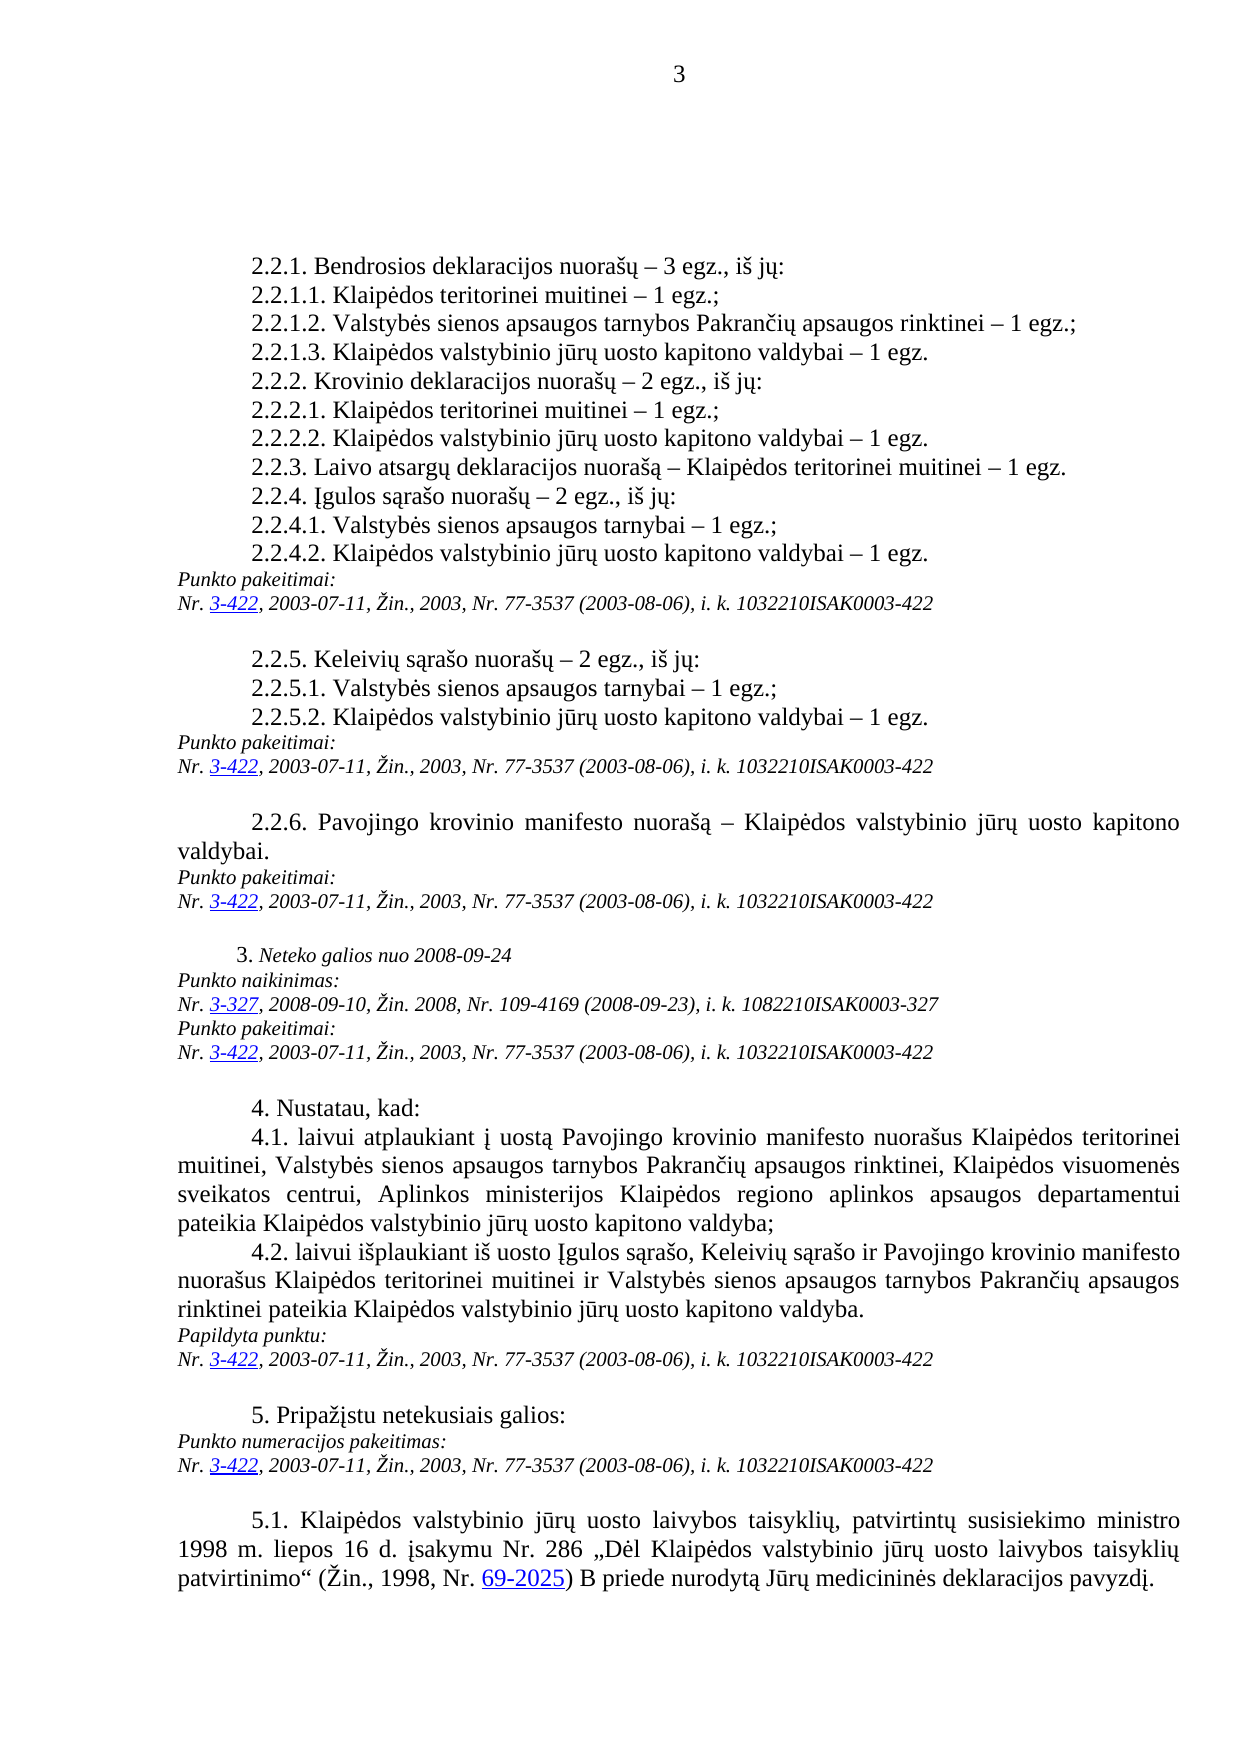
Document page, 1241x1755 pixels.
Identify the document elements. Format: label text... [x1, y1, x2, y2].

text 5. Pripažįstu netekusiais galios: [177, 1400, 1181, 1428]
text Nr. 3-422, 2003-07-11, Žin., 2003, Nr. 77-3537 (2003-08-06), i. k. 1032210ISAK0003-422 [177, 754, 1181, 778]
text 2.2.4. Įgulos sąrašo nuorašų – 2 egz., iš jų: [177, 481, 1181, 510]
text 2.2.1.1. Klaipėdos teritorinei muitinei – 1 egz.; [177, 280, 1181, 308]
text 3. Neteko galios nuo 2008-09-24 [177, 942, 1181, 968]
text Nr. 3-422, 2003-07-11, Žin., 2003, Nr. 77-3537 (2003-08-06), i. k. 1032210ISAK0003-422 [177, 591, 1181, 615]
text Punkto naikinimas: [177, 968, 1181, 992]
text Punkto pakeitimai: [177, 1016, 1181, 1040]
text Nr. 3-327, 2008-09-10, Žin. 2008, Nr. 109-4169 (2008-09-23), i. k. 1082210ISAK0003-327 [177, 992, 1181, 1016]
text Punkto numeracijos pakeitimas: [177, 1428, 1181, 1453]
text Punkto pakeitimai: [177, 865, 1181, 889]
text 2.2.2.2. Klaipėdos valstybinio jūrų uosto kapitono valdybai – 1 egz. [177, 423, 1181, 452]
text 5.1. Klaipėdos valstybinio jūrų uosto laivybos taisyklių, patvirtintų susisiekimo ministro 1998 m. liepos 16 d. įsakymu Nr. 286 „Dėl Klaipėdos valstybinio jūrų uosto laivybos taisyklių patvirtinimo“ (Žin., 1998, Nr. 69-2025) B priede nurodytą Jūrų medicininės deklaracijos pavyzdį. [177, 1505, 1181, 1592]
text 2.2.5.2. Klaipėdos valstybinio jūrų uosto kapitono valdybai – 1 egz. [177, 702, 1181, 730]
text Papildyta punktu: [177, 1323, 1181, 1347]
text 2.2.1.2. Valstybės sienos apsaugos tarnybos Pakrančių apsaugos rinktinei – 1 egz.; [177, 308, 1181, 337]
text 2.2.6. Pavojingo krovinio manifesto nuorašą – Klaipėdos valstybinio jūrų uosto kapitono valdybai. [177, 807, 1181, 865]
text 2.2.5.1. Valstybės sienos apsaugos tarnybai – 1 egz.; [177, 673, 1181, 702]
text Nr. 3-422, 2003-07-11, Žin., 2003, Nr. 77-3537 (2003-08-06), i. k. 1032210ISAK0003-422 [177, 1347, 1181, 1371]
text 4.2. laivui išplaukiant iš uosto Įgulos sąrašo, Keleivių sąrašo ir Pavojingo krovinio manifesto nuorašus Klaipėdos teritorinei muitinei ir Valstybės sienos apsaugos tarnybos Pakrančių apsaugos rinktinei pateikia Klaipėdos valstybinio jūrų uosto kapitono valdyba. [177, 1237, 1181, 1323]
text 2.2.1.3. Klaipėdos valstybinio jūrų uosto kapitono valdybai – 1 egz. [177, 337, 1181, 366]
text 2.2.3. Laivo atsargų deklaracijos nuorašą – Klaipėdos teritorinei muitinei – 1 egz. [177, 452, 1181, 481]
text Punkto pakeitimai: [177, 567, 1181, 591]
text Nr. 3-422, 2003-07-11, Žin., 2003, Nr. 77-3537 (2003-08-06), i. k. 1032210ISAK0003-422 [177, 889, 1181, 913]
text Punkto pakeitimai: [177, 730, 1181, 754]
text 4.1. laivui atplaukiant į uostą Pavojingo krovinio manifesto nuorašus Klaipėdos teritorinei muitinei, Valstybės sienos apsaugos tarnybos Pakrančių apsaugos rinktinei, Klaipėdos visuomenės sveikatos centrui, Aplinkos ministerijos Klaipėdos regiono aplinkos apsaugos departamentui pateikia Klaipėdos valstybinio jūrų uosto kapitono valdyba; [177, 1122, 1181, 1237]
text Nr. 3-422, 2003-07-11, Žin., 2003, Nr. 77-3537 (2003-08-06), i. k. 1032210ISAK0003-422 [177, 1040, 1181, 1064]
text 2.2.4.1. Valstybės sienos apsaugos tarnybai – 1 egz.; [177, 510, 1181, 538]
text 2.2.2.1. Klaipėdos teritorinei muitinei – 1 egz.; [177, 395, 1181, 423]
text 2.2.5. Keleivių sąrašo nuorašų – 2 egz., iš jų: [177, 644, 1181, 673]
text Nr. 3-422, 2003-07-11, Žin., 2003, Nr. 77-3537 (2003-08-06), i. k. 1032210ISAK0003-422 [177, 1453, 1181, 1477]
text 2.2.1. Bendrosios deklaracijos nuorašų – 3 egz., iš jų: [177, 251, 1181, 280]
text 4. Nustatau, kad: [177, 1093, 1181, 1122]
text 2.2.2. Krovinio deklaracijos nuorašų – 2 egz., iš jų: [177, 366, 1181, 395]
text 2.2.4.2. Klaipėdos valstybinio jūrų uosto kapitono valdybai – 1 egz. [177, 538, 1181, 567]
